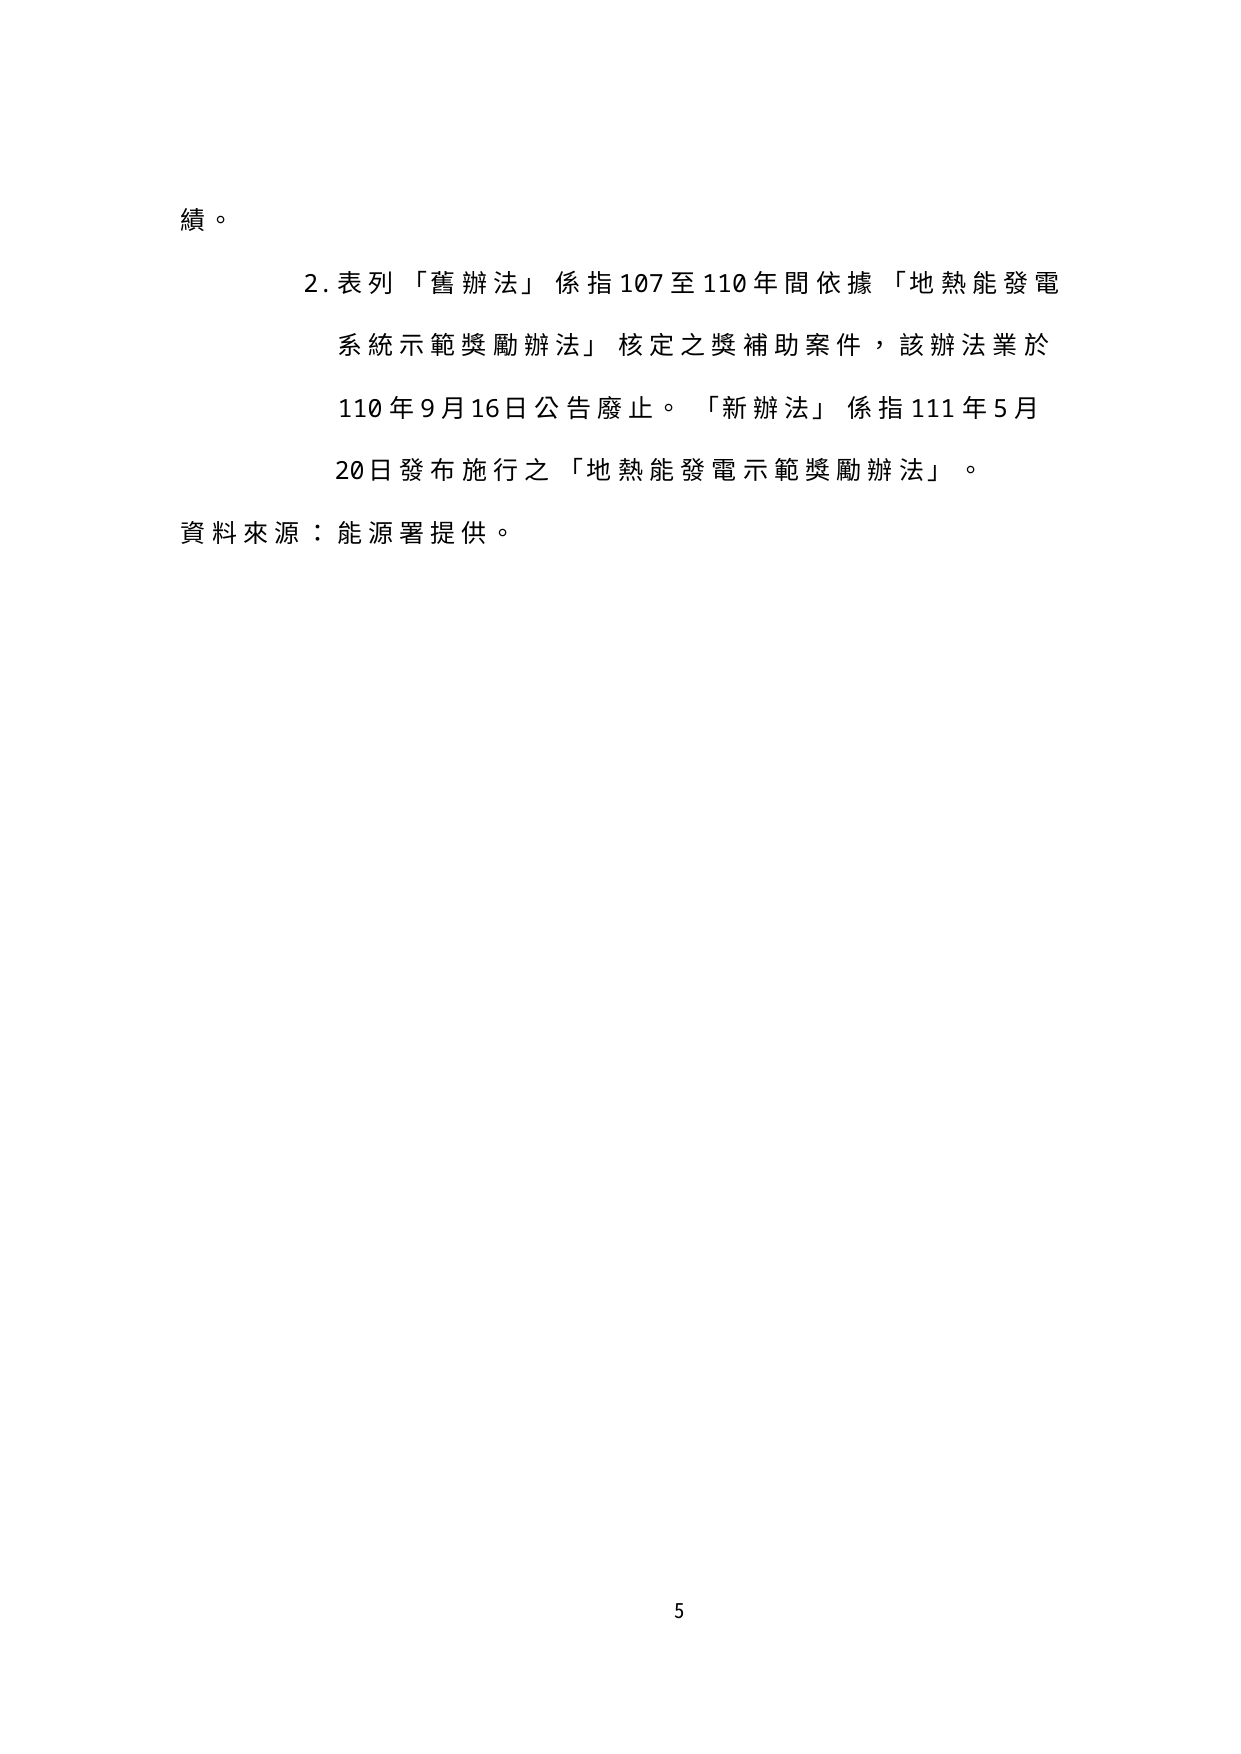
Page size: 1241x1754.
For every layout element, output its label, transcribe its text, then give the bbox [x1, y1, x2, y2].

text 資料來源：能源署提供。 [177, 490, 1063, 552]
text 績。 [177, 177, 1063, 240]
text 2.表列「舊辦法」係指107至110年間依據「地熱能發電系統示範獎勵辦法」核定之獎補助案件，該辦法業於110年9月16日公告廢止。「新辦法」係指111年5月20日發布施行之「地熱能發電示範獎勵辦法」。 [300, 240, 1063, 490]
